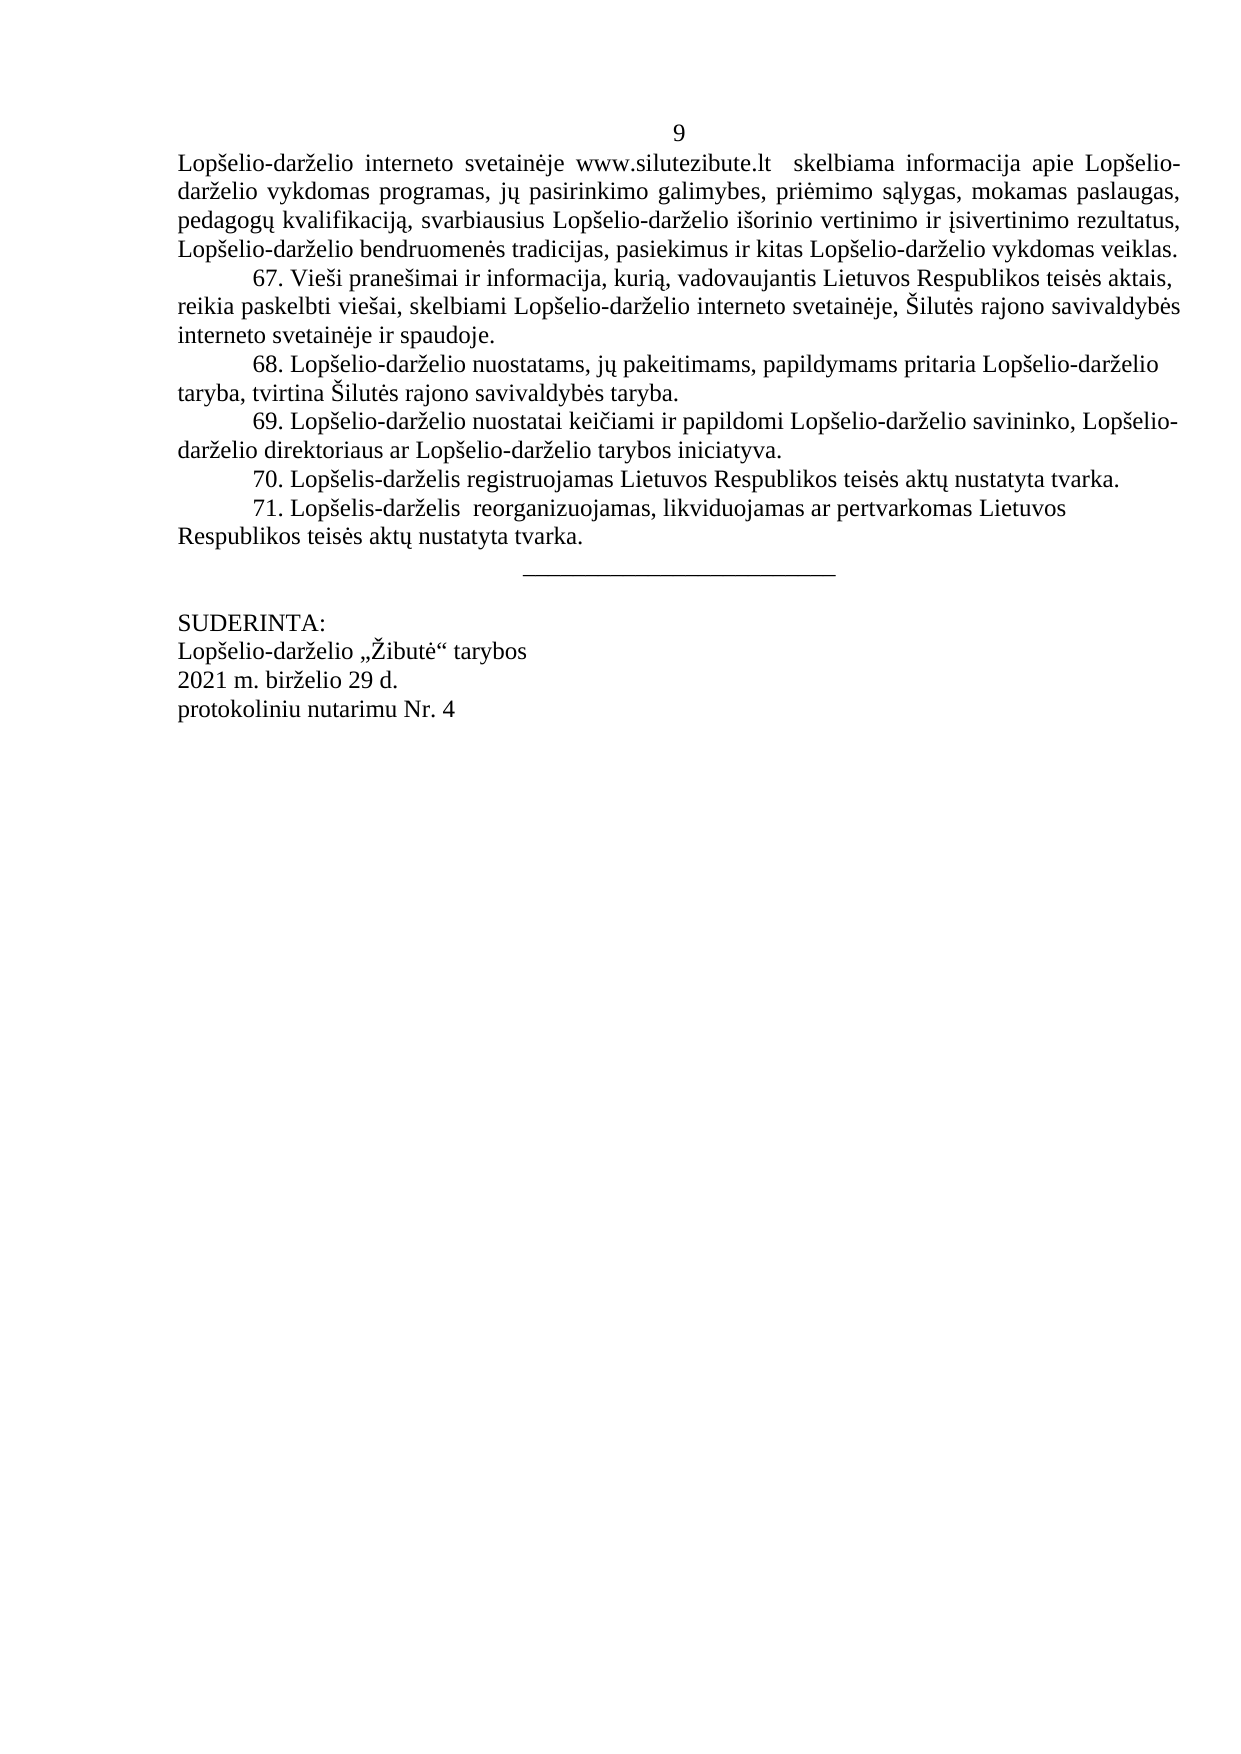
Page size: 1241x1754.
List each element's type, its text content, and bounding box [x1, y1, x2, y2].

text 71. Lopšelis-darželis reorganizuojamas, likviduojamas ar pertvarkomas Lietuvos [252, 493, 1181, 521]
text 70. Lopšelis-darželis registruojamas Lietuvos Respublikos teisės aktų nustatyta tvarka. [252, 464, 1181, 493]
text Lopšelio-darželio „Žibutė“ tarybos [177, 636, 1181, 665]
text _________________________ [177, 550, 1181, 579]
text 2021 m. birželio 29 d. [177, 665, 1181, 694]
text 69. Lopšelio-darželio nuostatai keičiami ir papildomi Lopšelio-darželio savininko, Lopšelio- [252, 406, 1181, 435]
text 68. Lopšelio-darželio nuostatams, jų pakeitimams, papildymams pritaria Lopšelio-darželio [252, 349, 1181, 378]
text SUDERINTA: [177, 608, 1181, 636]
text reikia paskelbti viešai, skelbiami Lopšelio-darželio interneto svetainėje, Šilutės rajono savivaldybės interneto svetainėje ir spaudoje. [177, 291, 1181, 349]
text taryba, tvirtina Šilutės rajono savivaldybės taryba. [177, 378, 1181, 406]
text Respublikos teisės aktų nustatyta tvarka. [177, 521, 1181, 550]
text Lopšelio-darželio interneto svetainėje www.silutezibute.lt skelbiama informacija apie Lopšelio-darželio vykdomas programas, jų pasirinkimo galimybes, priėmimo sąlygas, mokamas paslaugas, pedagogų kvalifikaciją, svarbiausius Lopšelio-darželio išorinio vertinimo ir įsivertinimo rezultatus, Lopšelio-darželio bendruomenės tradicijas, pasiekimus ir kitas Lopšelio-darželio vykdomas veiklas. [177, 148, 1181, 263]
text darželio direktoriaus ar Lopšelio-darželio tarybos iniciatyva. [177, 435, 1181, 464]
text protokoliniu nutarimu Nr. 4 [177, 694, 1181, 723]
text 67. Vieši pranešimai ir informacija, kurią, vadovaujantis Lietuvos Respublikos teisės aktais, [252, 263, 1181, 291]
